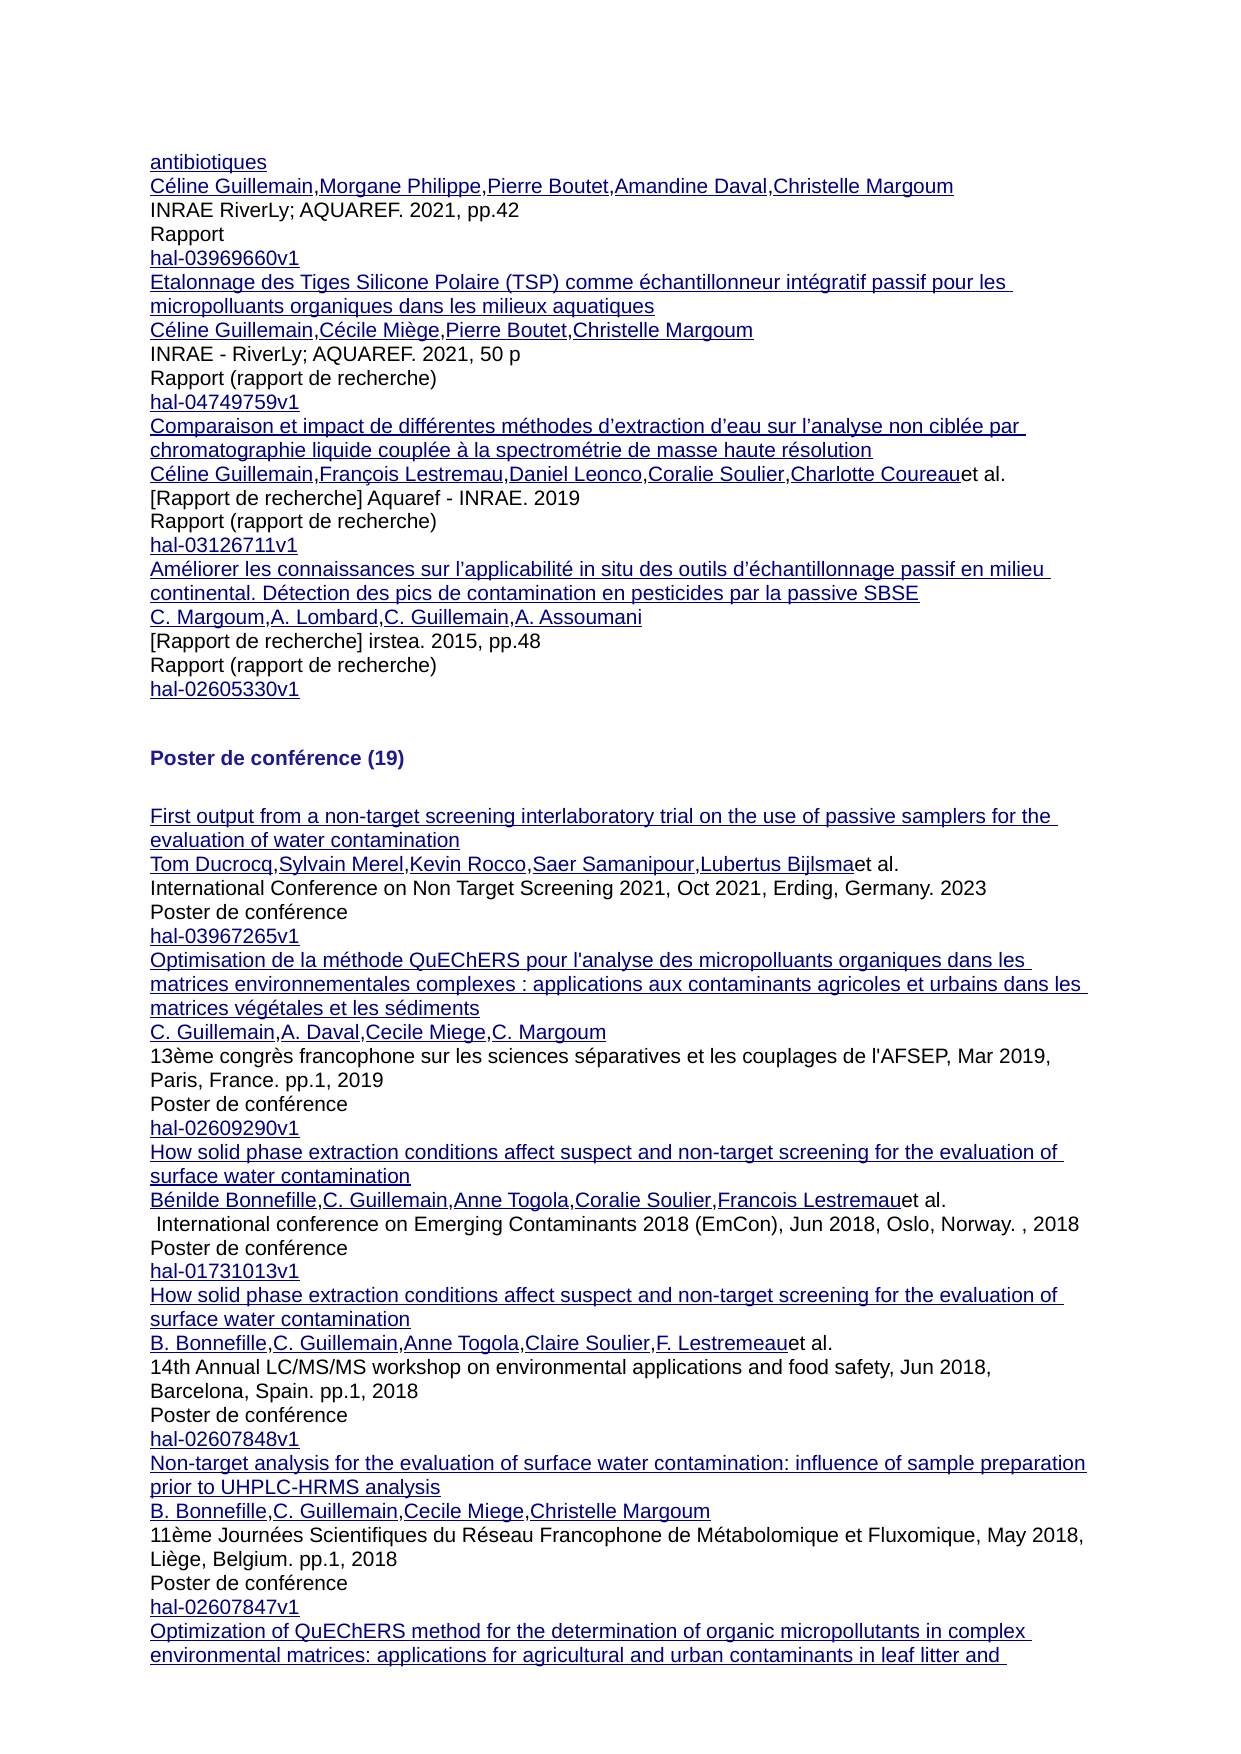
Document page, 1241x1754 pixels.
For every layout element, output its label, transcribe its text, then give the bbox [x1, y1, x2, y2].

table_cell How solid phase extraction conditions affect suspect and non-target screening for the evaluation of surface water contamination Bénilde Bonnefille,C. Guillemain,Anne Togola,Coralie Soulier,Francois Lestremauet al. International conference on Emerging Contaminants 2018 (EmCon), Jun 2018, Oslo, Norway. , 2018 Poster de conférence hal-01731013v1 [150, 1140, 1090, 1283]
table_cell Améliorer les connaissances sur l’applicabilité in situ des outils d’échantillonnage passif en milieu continental. Détection des pics de contamination en pesticides par la passive SBSE C. Margoum,A. Lombard,C. Guillemain,A. Assoumani [Rapport de recherche] irstea. 2015, pp.48 Rapport (rapport de recherche) hal-02605330v1 [150, 557, 1090, 701]
table_cell Non-target analysis for the evaluation of surface water contamination: influence of sample preparation prior to UHPLC-HRMS analysis B. Bonnefille,C. Guillemain,Cecile Miege,Christelle Margoum 11ème Journées Scientifiques du Réseau Francophone de Métabolomique et Fluxomique, May 2018, Liège, Belgium. pp.1, 2018 Poster de conférence hal-02607847v1 [150, 1451, 1090, 1619]
subtitle Poster de conférence (19) [150, 746, 1090, 770]
table_cell Optimisation de la méthode QuEChERS pour l'analyse des micropolluants organiques dans les matrices environnementales complexes : applications aux contaminants agricoles et urbains dans les matrices végétales et les sédiments C. Guillemain,A. Daval,Cecile Miege,C. Margoum 13ème congrès francophone sur les sciences séparatives et les couplages de l'AFSEP, Mar 2019, Paris, France. pp.1, 2019 Poster de conférence hal-02609290v1 [150, 948, 1090, 1139]
table_cell Comparaison et impact de différentes méthodes d’extraction d’eau sur l’analyse non ciblée par chromatographie liquide couplée à la spectrométrie de masse haute résolution Céline Guillemain,François Lestremau,Daniel Leonco,Coralie Soulier,Charlotte Coureauet al. [Rapport de recherche] Aquaref - INRAE. 2019 Rapport (rapport de recherche) hal-03126711v1 [150, 414, 1090, 557]
table_header First output from a non-target screening interlaboratory trial on the use of passive samplers for the evaluation of water contamination Tom Ducrocq,Sylvain Merel,Kevin Rocco,Saer Samanipour,Lubertus Bijlsmaet al. International Conference on Non Target Screening 2021, Oct 2021, Erding, Germany. 2023 Poster de conférence hal-03967265v1 [150, 804, 1090, 948]
table_cell Etalonnage des Tiges Silicone Polaire (TSP) comme échantillonneur intégratif passif pour les micropolluants organiques dans les milieux aquatiques Céline Guillemain,Cécile Miège,Pierre Boutet,Christelle Margoum INRAE - RiverLy; AQUAREF. 2021, 50 p Rapport (rapport de recherche) hal-04749759v1 [150, 270, 1090, 413]
table_cell How solid phase extraction conditions affect suspect and non-target screening for the evaluation of surface water contamination B. Bonnefille,C. Guillemain,Anne Togola,Claire Soulier,F. Lestremeauet al. 14th Annual LC/MS/MS workshop on environmental applications and food safety, Jun 2018, Barcelona, Spain. pp.1, 2018 Poster de conférence hal-02607848v1 [150, 1283, 1090, 1451]
table_cell Optimization of QuEChERS method for the determination of organic micropollutants in complex environmental matrices: applications for agricultural and urban contaminants in leaf litter and [150, 1619, 1090, 1667]
table_cell Etude de la stabilité des étalons analytiques pour la surveillance des milieux aquatiques -Cas des antibiotiques Céline Guillemain,Morgane Philippe,Pierre Boutet,Amandine Daval,Christelle Margoum INRAE RiverLy; AQUAREF. 2021, pp.42 Rapport hal-03969660v1 [150, 150, 1090, 270]
